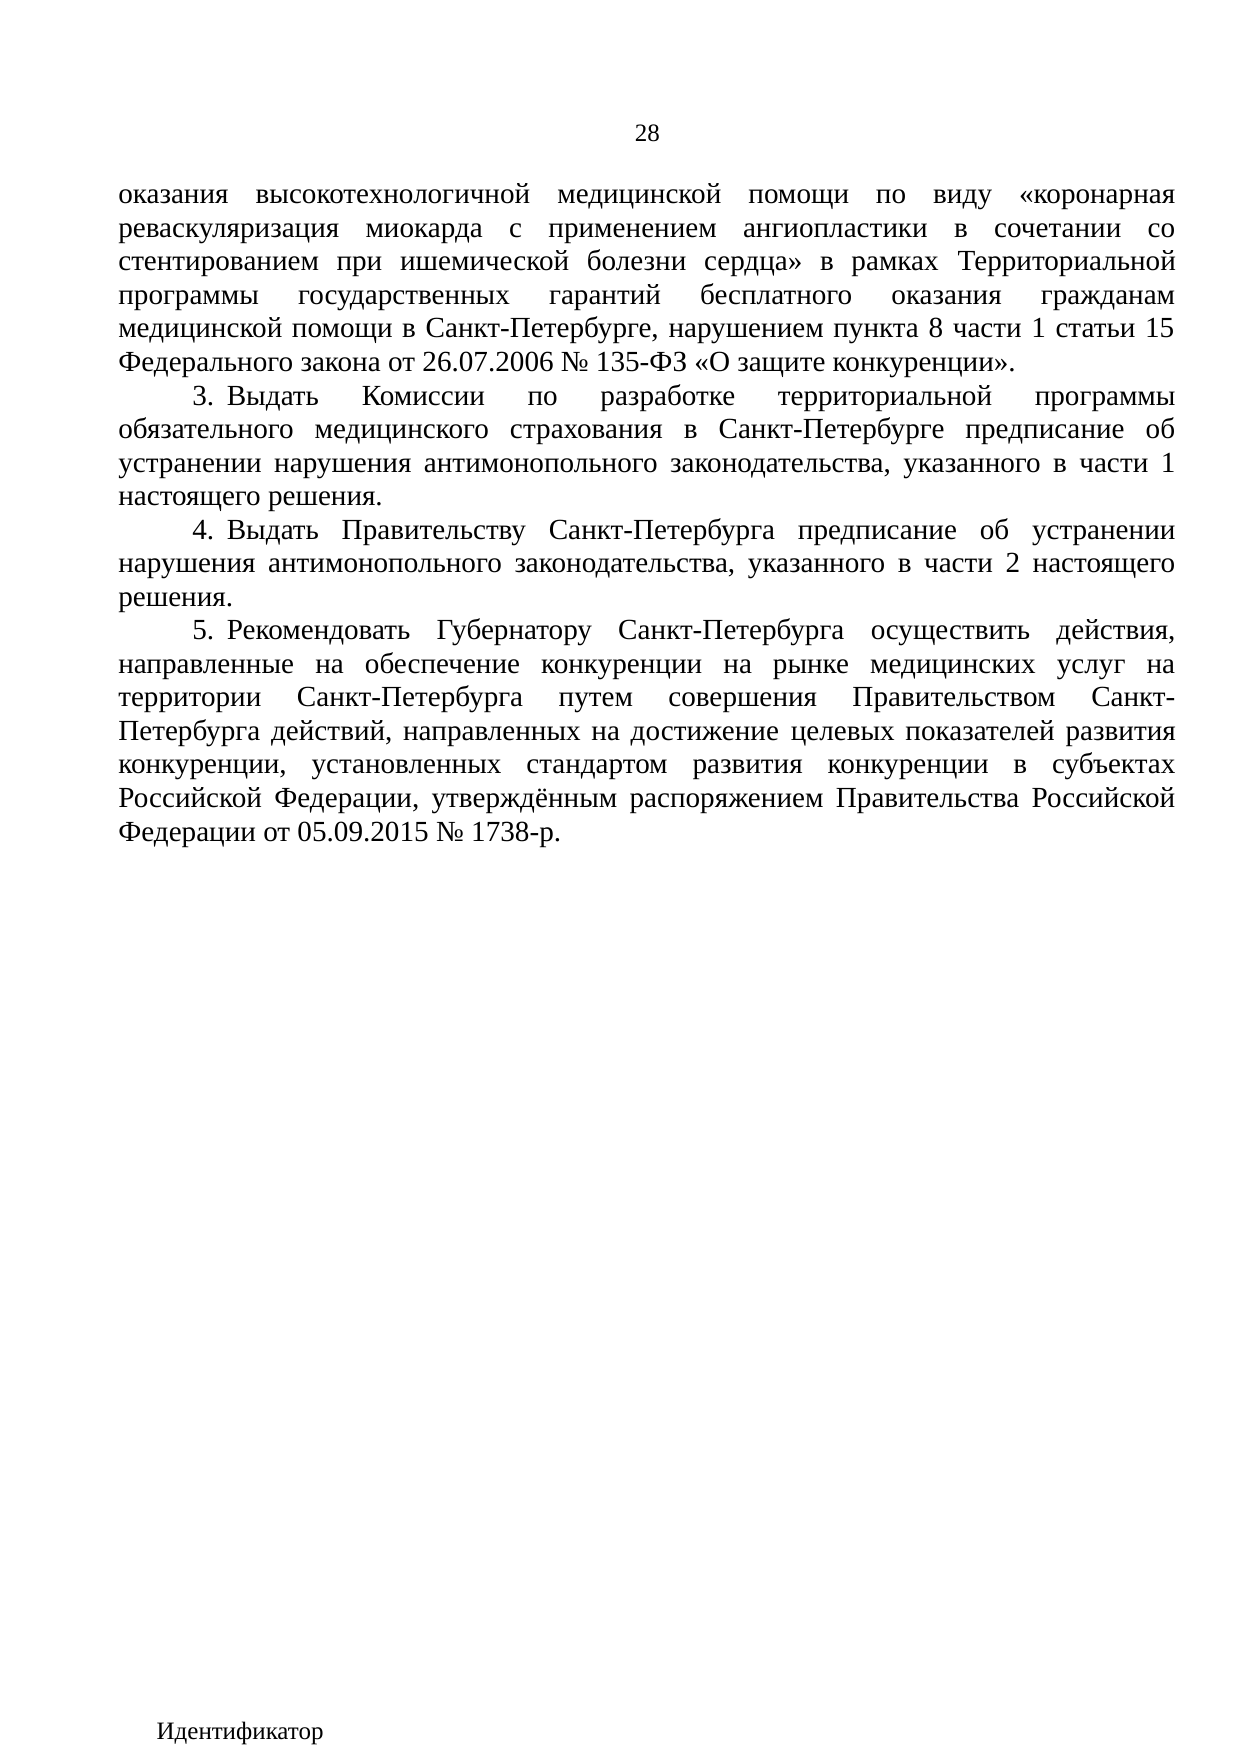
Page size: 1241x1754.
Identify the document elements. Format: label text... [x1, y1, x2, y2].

list Выдать Правительству Санкт-Петербурга предписание об устранении нарушения антимонопольного законодательства, указанного в части 2 настоящего решения. [118, 512, 1176, 612]
list Рекомендовать Губернатору Санкт-Петербурга осуществить действия, направленные на обеспечение конкуренции на рынке медицинских услуг на территории Санкт-Петербурга путем совершения Правительством Санкт-Петербурга действий, направленных на достижение целевых показателей развития конкуренции, установленных стандартом развития конкуренции в субъектах Российской Федерации, утверждённым распоряжением Правительства Российской Федерации от 05.09.2015 № 1738-р. [118, 612, 1176, 847]
list оказания высокотехнологичной медицинской помощи по виду «коронарная реваскуляризация миокарда с применением ангиопластики в сочетании со стентированием при ишемической болезни сердца» в рамках Территориальной программы государственных гарантий бесплатного оказания гражданам медицинской помощи в Санкт-Петербурге, нарушением пункта 8 части 1 статьи 15 Федерального закона от 26.07.2006 № 135-ФЗ «О защите конкуренции». [118, 176, 1176, 378]
list Выдать Комиссии по разработке территориальной программы обязательного медицинского страхования в Санкт-Петербурге предписание об устранении нарушения антимонопольного законодательства, указанного в части 1 настоящего решения. [118, 378, 1176, 512]
